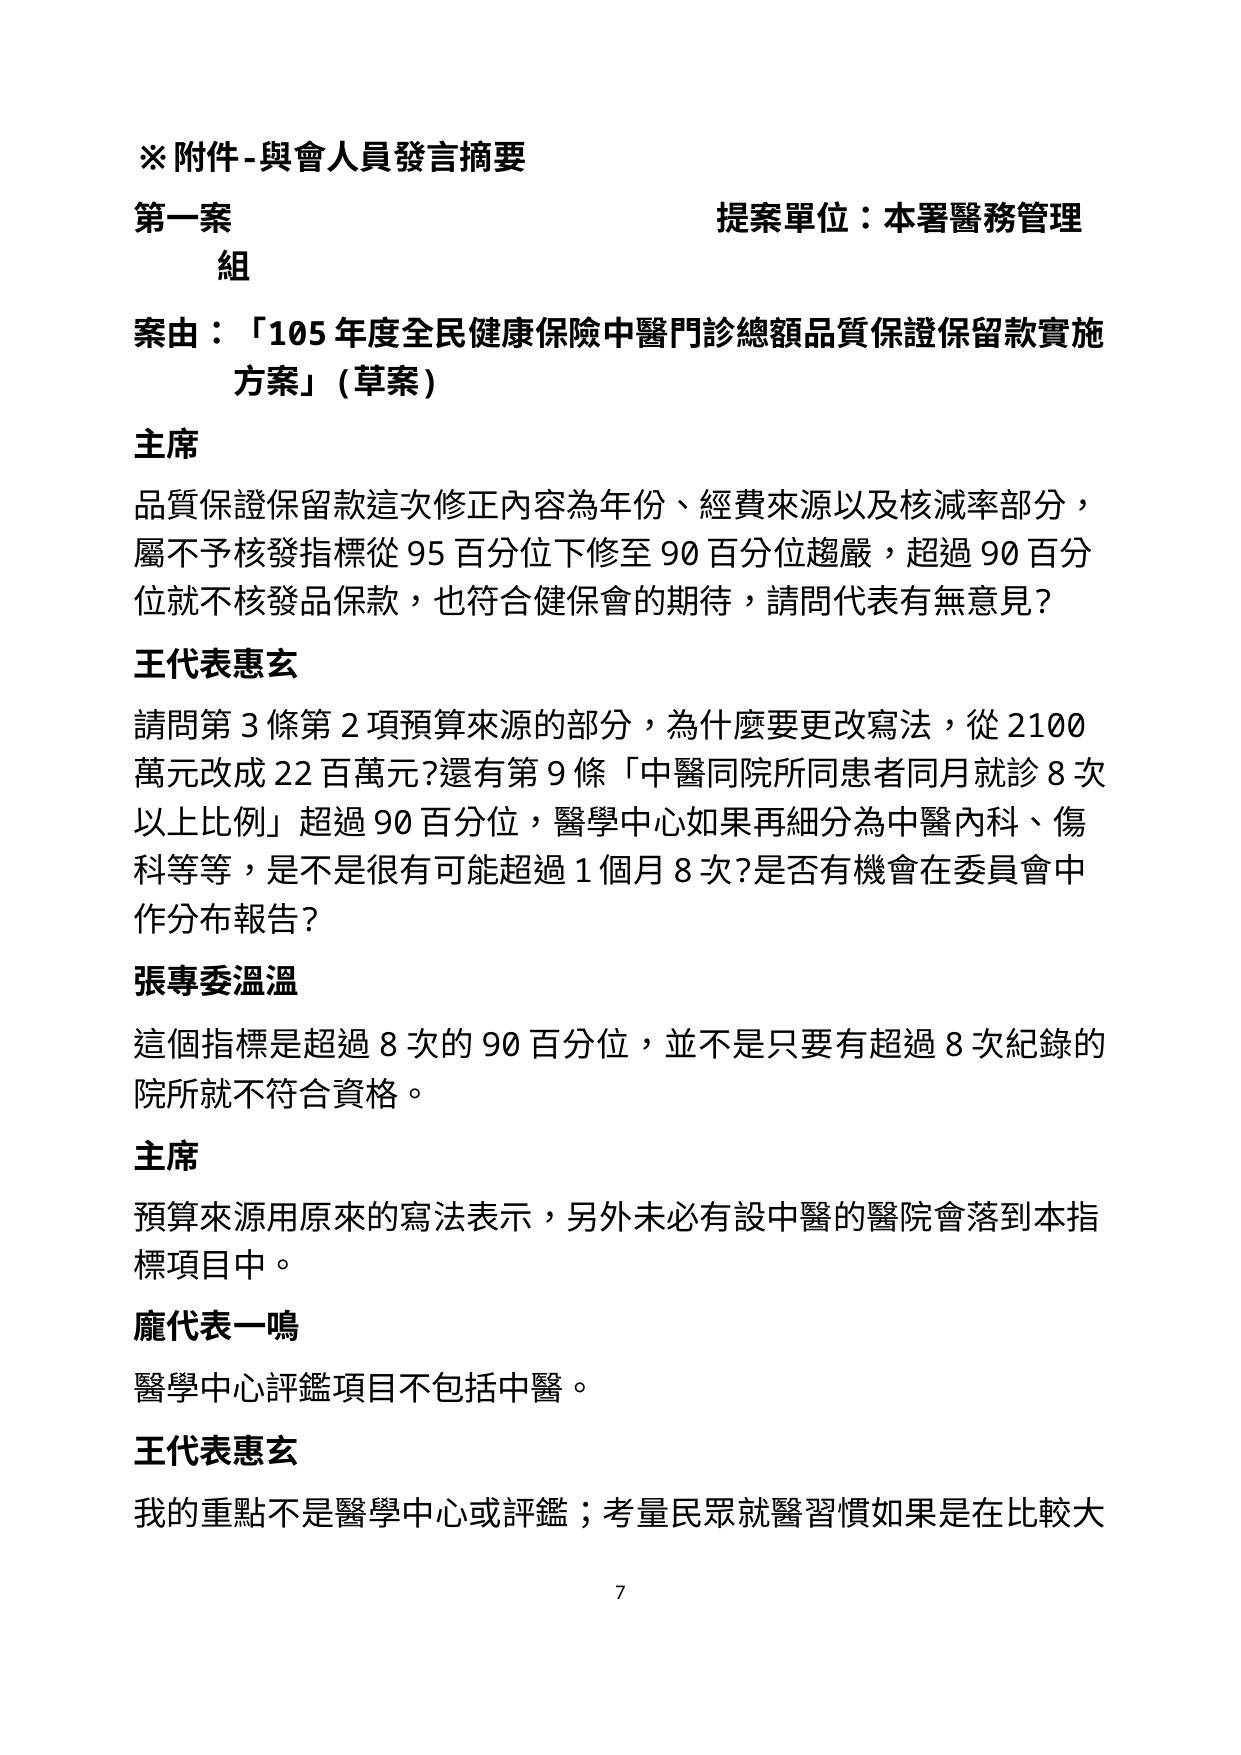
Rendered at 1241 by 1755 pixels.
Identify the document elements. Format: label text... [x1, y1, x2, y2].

text 張專委溫溫 [133, 953, 1107, 1003]
text 品質保證保留款這次修正內容為年份、經費來源以及核減率部分，屬不予核發指標從95百分位下修至90百分位趨嚴，超過90百分位就不核發品保款，也符合健保會的期待，請問代表有無意見? [133, 479, 1107, 624]
text 主席 [133, 416, 1107, 466]
text 第一案 提案單位：本署醫務管理組 [133, 192, 1107, 288]
text 預算來源用原來的寫法表示，另外未必有設中醫的醫院會落到本指標項目中。 [133, 1191, 1107, 1287]
text 王代表惠玄 [133, 1423, 1107, 1473]
text 我的重點不是醫學中心或評鑑；考量民眾就醫習慣如果是在比較大 [133, 1486, 1107, 1536]
text 請問第3條第2項預算來源的部分，為什麼要更改寫法，從2100萬元改成22百萬元?還有第9條「中醫同院所同患者同月就診8次以上比例」超過90百分位，醫學中心如果再細分為中醫內科、傷科等等，是不是很有可能超過1個月8次?是否有機會在委員會中作分布報告? [133, 699, 1107, 941]
text 龐代表一鳴 [133, 1300, 1107, 1348]
text ※附件-與會人員發言摘要 [133, 131, 1107, 179]
text 這個指標是超過8次的90百分位，並不是只要有超過8次紀錄的院所就不符合資格。 [133, 1016, 1107, 1116]
text 王代表惠玄 [133, 636, 1107, 686]
text 主席 [133, 1128, 1107, 1178]
text 醫學中心評鑑項目不包括中醫。 [133, 1361, 1107, 1411]
text 案由：「105年度全民健康保險中醫門診總額品質保證保留款實施方案」(草案) [133, 307, 1107, 404]
